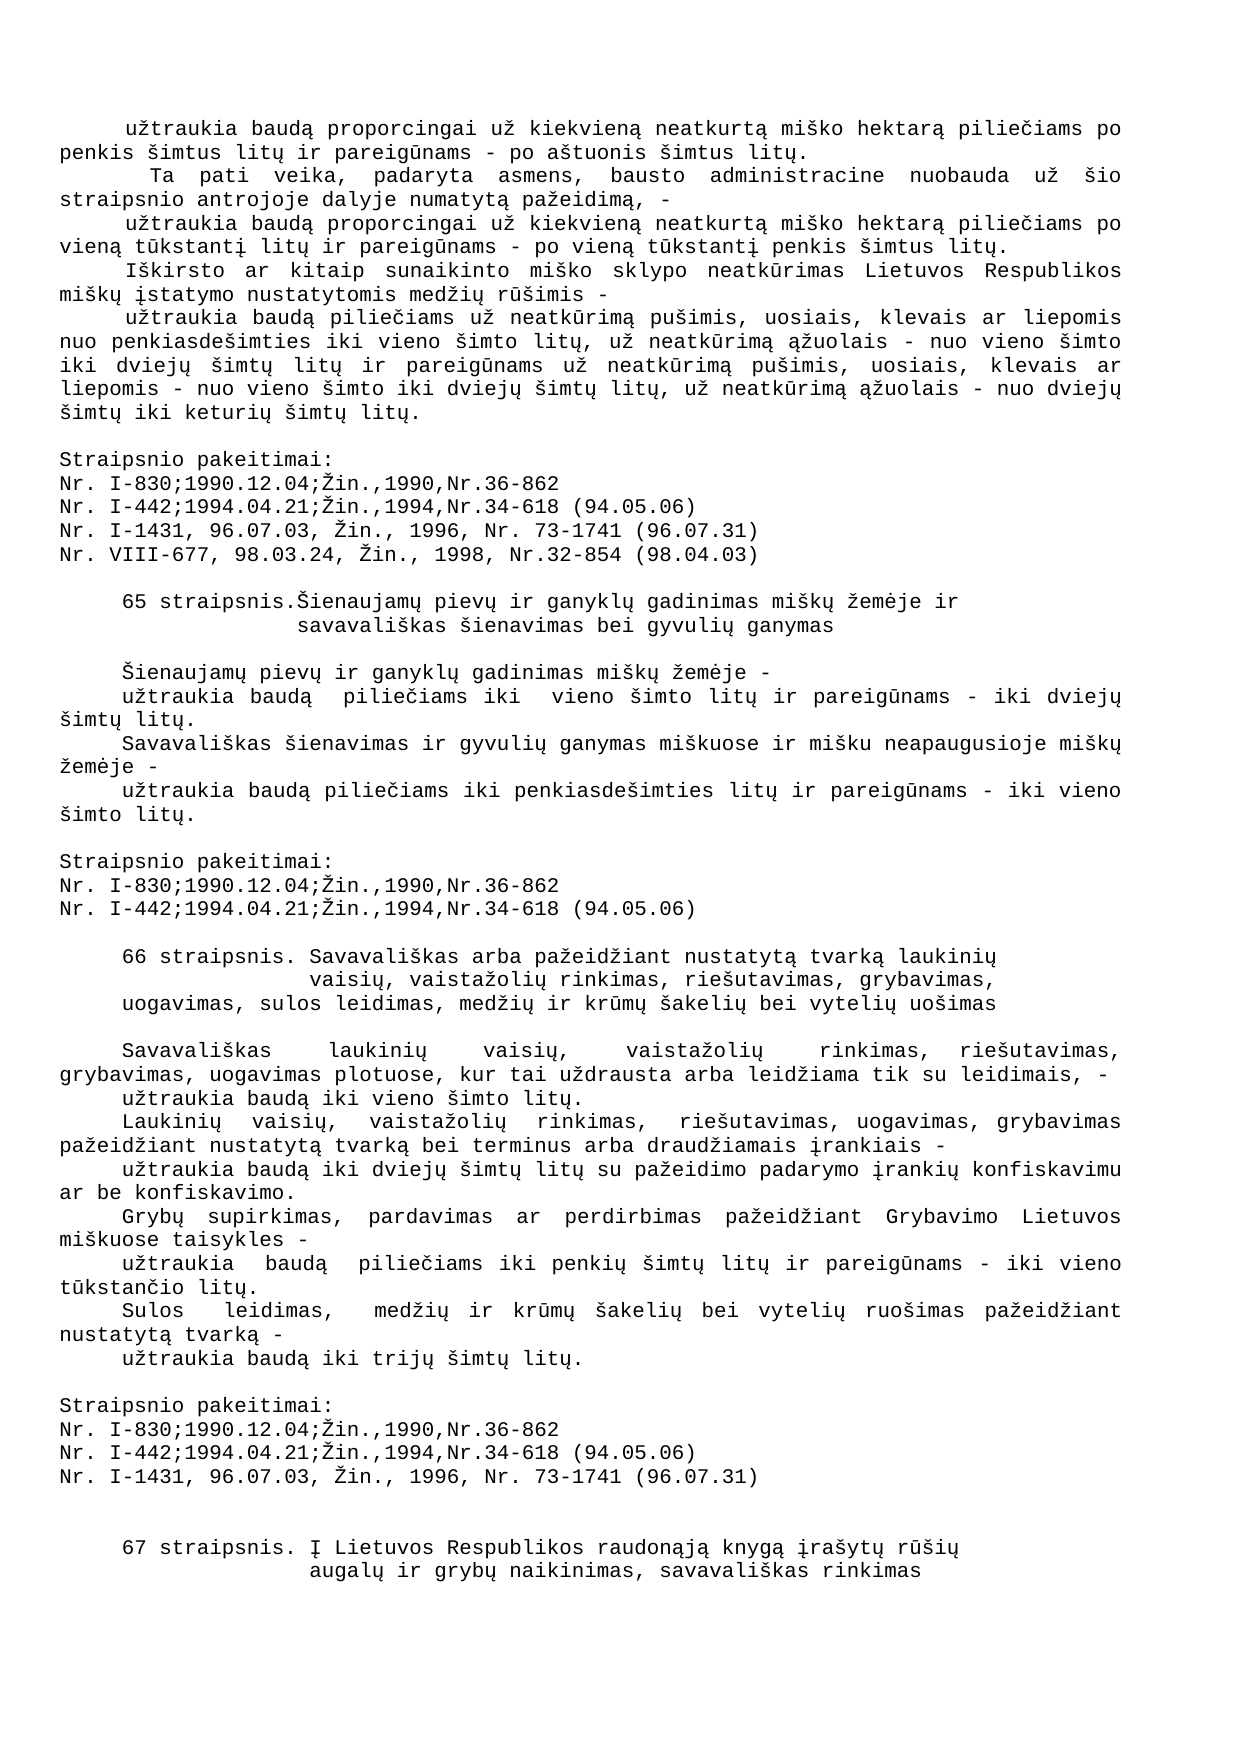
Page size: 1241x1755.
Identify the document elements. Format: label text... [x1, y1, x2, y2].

text užtraukia baudą piliečiams iki vieno šimto litų ir pareigūnams - iki dviejų šimtų litų. [59, 686, 1122, 733]
text Sulos leidimas, medžių ir krūmų šakelių bei vytelių ruošimas pažeidžiant nustatytą tvarką - [59, 1300, 1122, 1348]
text Straipsnio pakeitimai: [59, 851, 1122, 875]
text užtraukia baudą iki dviejų šimtų litų su pažeidimo padarymo įrankių konfiskavimu ar be konfiskavimo. [59, 1158, 1122, 1206]
text Iškirsto ar kitaip sunaikinto miško sklypo neatkūrimas Lietuvos Respublikos miškų įstatymo nustatytomis medžių rūšimis - [59, 260, 1122, 307]
text 66 straipsnis. Savavališkas arba pažeidžiant nustatytą tvarką laukinių [59, 946, 1122, 969]
text Nr. I-442;1994.04.21;Žin.,1994,Nr.34-618 (94.05.06) [59, 898, 1122, 922]
text 65 straipsnis.Šienaujamų pievų ir ganyklų gadinimas miškų žemėje ir [59, 591, 1122, 615]
text Laukinių vaisių, vaistažolių rinkimas, riešutavimas, uogavimas, grybavimas pažeidžiant nustatytą tvarką bei terminus arba draudžiamais įrankiais - [59, 1111, 1122, 1158]
text Nr. I-830;1990.12.04;Žin.,1990,Nr.36-862 [59, 1419, 1122, 1442]
text Savavališkas šienavimas ir gyvulių ganymas miškuose ir mišku neapaugusioje miškų žemėje - [59, 733, 1122, 780]
text uogavimas, sulos leidimas, medžių ir krūmų šakelių bei vytelių uošimas [59, 993, 1122, 1017]
text Nr. I-442;1994.04.21;Žin.,1994,Nr.34-618 (94.05.06) [59, 496, 1122, 520]
text užtraukia baudą piliečiams už neatkūrimą pušimis, uosiais, klevais ar liepomis nuo penkiasdešimties iki vieno šimto litų, už neatkūrimą ąžuolais - nuo vieno šimto iki dviejų šimtų litų ir pareigūnams už neatkūrimą pušimis, uosiais, klevais ar liepomis - nuo vieno šimto iki dviejų šimtų litų, už neatkūrimą ąžuolais - nuo dviejų šimtų iki keturių šimtų litų. [59, 307, 1122, 426]
text augalų ir grybų naikinimas, savavališkas rinkimas [59, 1561, 1122, 1584]
text Savavališkas laukinių vaisių, vaistažolių rinkimas, riešutavimas, grybavimas, uogavimas plotuose, kur tai uždrausta arba leidžiama tik su leidimais, - [59, 1040, 1122, 1088]
text Straipsnio pakeitimai: [59, 449, 1122, 473]
text užtraukia baudą piliečiams iki penkiasdešimties litų ir pareigūnams - iki vieno šimto litų. [59, 780, 1122, 827]
text Nr. I-442;1994.04.21;Žin.,1994,Nr.34-618 (94.05.06) [59, 1442, 1122, 1466]
text Grybų supirkimas, pardavimas ar perdirbimas pažeidžiant Grybavimo Lietuvos miškuose taisykles - [59, 1206, 1122, 1253]
text užtraukia baudą iki trijų šimtų litų. [59, 1348, 1122, 1371]
text Nr. I-1431, 96.07.03, Žin., 1996, Nr. 73-1741 (96.07.31) [59, 1466, 1122, 1489]
text užtraukia baudą piliečiams iki penkių šimtų litų ir pareigūnams - iki vieno tūkstančio litų. [59, 1253, 1122, 1300]
text Šienaujamų pievų ir ganyklų gadinimas miškų žemėje - [59, 662, 1122, 686]
text vaisių, vaistažolių rinkimas, riešutavimas, grybavimas, [59, 969, 1122, 993]
text užtraukia baudą iki vieno šimto litų. [59, 1088, 1122, 1111]
text užtraukia baudą proporcingai už kiekvieną neatkurtą miško hektarą piliečiams po penkis šimtus litų ir pareigūnams - po aštuonis šimtus litų. [59, 118, 1122, 165]
text užtraukia baudą proporcingai už kiekvieną neatkurtą miško hektarą piliečiams po vieną tūkstantį litų ir pareigūnams - po vieną tūkstantį penkis šimtus litų. [59, 213, 1122, 260]
text Straipsnio pakeitimai: [59, 1395, 1122, 1419]
text savavališkas šienavimas bei gyvulių ganymas [59, 615, 1122, 638]
text Ta pati veika, padaryta asmens, bausto administracine nuobauda už šio straipsnio antrojoje dalyje numatytą pažeidimą, - [59, 165, 1122, 213]
text Nr. I-830;1990.12.04;Žin.,1990,Nr.36-862 [59, 875, 1122, 898]
text Nr. VIII-677, 98.03.24, Žin., 1998, Nr.32-854 (98.04.03) [59, 544, 1122, 567]
text Nr. I-830;1990.12.04;Žin.,1990,Nr.36-862 [59, 473, 1122, 496]
text Nr. I-1431, 96.07.03, Žin., 1996, Nr. 73-1741 (96.07.31) [59, 520, 1122, 544]
text 67 straipsnis. Į Lietuvos Respublikos raudonąją knygą įrašytų rūšių [59, 1537, 1122, 1561]
